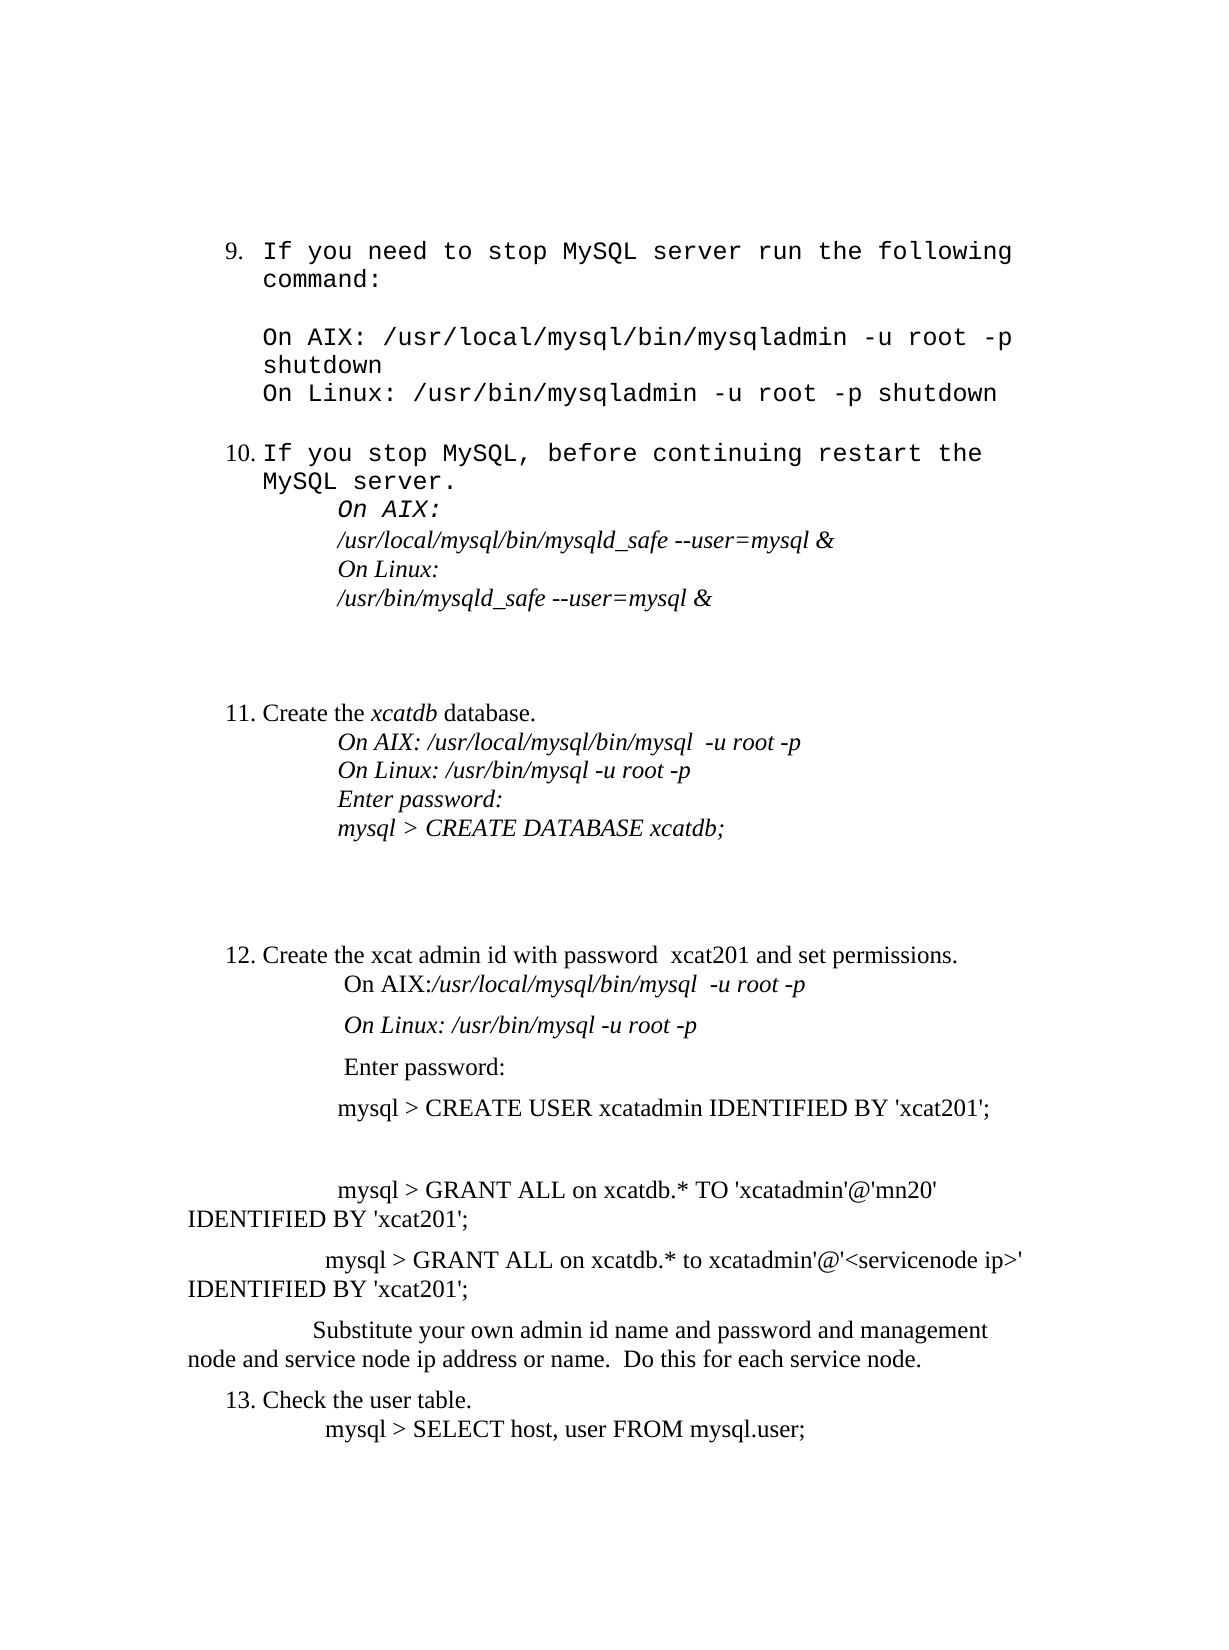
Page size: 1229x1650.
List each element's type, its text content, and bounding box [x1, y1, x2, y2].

text mysql > GRANT ALL on xcatdb.* to xcatadmin'@'<servicenode ip>' IDENTIFIED BY 'xcat201'; [187, 1245, 1041, 1303]
list On Linux: /usr/bin/mysqladmin -u root -p shutdown [225, 381, 1041, 409]
list Enter password: [225, 1052, 1041, 1080]
text Substitute your own admin id name and password and management node and service node ip address or name. Do this for each service node. [187, 1315, 1041, 1373]
text On AIX:/usr/local/mysql/bin/mysql -u root -p [187, 969, 1041, 998]
list mysql > SELECT host, user FROM mysql.user; [225, 1414, 1041, 1443]
list On AIX: /usr/local/mysql/bin/mysqladmin -u root -p shutdown [225, 324, 1041, 381]
list On AIX: /usr/local/mysql/bin/mysql -u root -p [300, 727, 1041, 755]
text On Linux: /usr/bin/mysql -u root -p [187, 1010, 1041, 1039]
text mysql > CREATE USER xcatadmin IDENTIFIED BY 'xcat201'; [187, 1093, 1041, 1122]
list /usr/bin/mysqld_safe --user=mysql & [300, 583, 1041, 612]
list mysql > CREATE DATABASE xcatdb; [300, 813, 1041, 842]
list If you stop MySQL, before continuing restart the MySQL server. [225, 438, 1041, 497]
list Create the xcatdb database. [225, 698, 1041, 727]
text mysql > GRANT ALL on xcatdb.* TO 'xcatadmin'@'mn20' IDENTIFIED BY 'xcat201'; [187, 1175, 1041, 1233]
list /usr/local/mysql/bin/mysqld_safe --user=mysql & [300, 525, 1041, 554]
list On Linux: [300, 554, 1041, 583]
list Enter password: [300, 784, 1041, 813]
list Check the user table. [225, 1385, 1041, 1414]
list Create the xcat admin id with password xcat201 and set permissions. [225, 940, 1041, 969]
list On Linux: /usr/bin/mysql -u root -p [300, 755, 1041, 784]
list If you need to stop MySQL server run the following command: [225, 236, 1041, 295]
text On AIX: [187, 497, 1041, 525]
